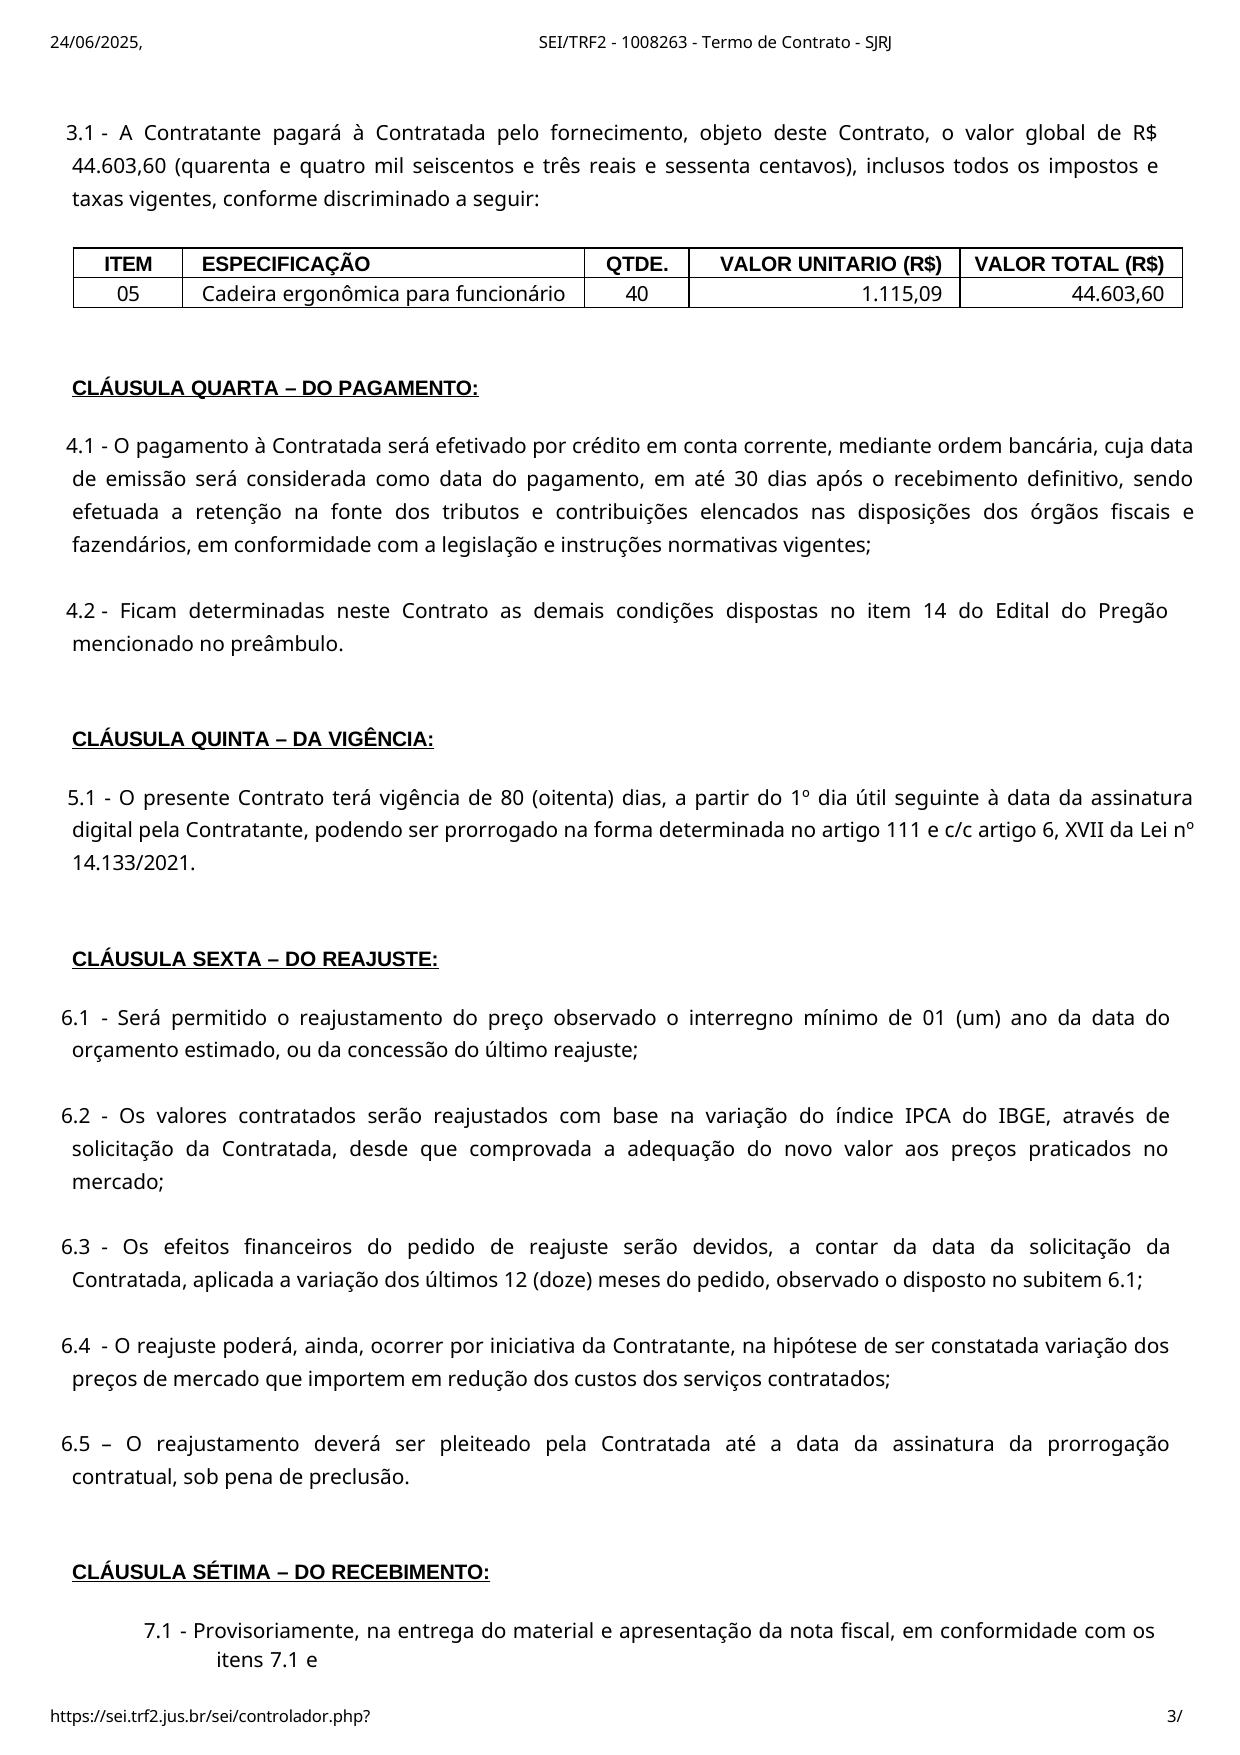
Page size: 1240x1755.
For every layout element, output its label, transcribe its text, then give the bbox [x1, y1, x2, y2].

list - O pagamento à Contratada será efetivado por crédito em conta corrente, mediante ordem bancária, cuja data de emissão será considerada como data do pagamento, em até 30 dias após o recebimento definitivo, sendo efetuada a retenção na fonte dos tributos e contribuições elencados nas disposições dos órgãos fiscais e fazendários, em conformidade com a legislação e instruções normativas vigentes; [59, 431, 1195, 559]
table_header ESPECIFICAÇÃO [183, 249, 584, 277]
list - Provisoriamente, na entrega do material e apresentação da nota fiscal, em conformidade com os itens 7.1 e [143, 1616, 1195, 1673]
subtitle CLÁUSULA SÉTIMA – DO RECEBIMENTO: [72, 1560, 1195, 1584]
table_cell 05 [74, 278, 182, 306]
table_header VALOR UNITARIO (R$) [690, 249, 959, 277]
list - Os valores contratados serão reajustados com base na variação do índice IPCA do IBGE, através de solicitação da Contratada, desde que comprovada a adequação do novo valor aos preços praticados no mercado; [59, 1101, 1171, 1195]
subtitle CLÁUSULA SEXTA – DO REAJUSTE: [72, 947, 1195, 971]
list - Os efeitos financeiros do pedido de reajuste serão devidos, a contar da data da solicitação da Contratada, aplicada a variação dos últimos 12 (doze) meses do pedido, observado o disposto no subitem 6.1; [59, 1232, 1171, 1294]
list - O reajuste poderá, ainda, ocorrer por iniciativa da Contratante, na hipótese de ser constatada variação dos preços de mercado que importem em redução dos custos dos serviços contratados; [59, 1331, 1171, 1392]
subtitle CLÁUSULA QUARTA – DO PAGAMENTO: [72, 375, 1195, 399]
table_cell Cadeira ergonômica para funcionário [183, 278, 584, 306]
list - O presente Contrato terá vigência de 80 (oitenta) dias, a partir do 1º dia útil seguinte à data da assinatura digital pela Contratante, podendo ser prorrogado na forma determinada no artigo 111 e c/c artigo 6, XVII da Lei nº 14.133/2021. [59, 783, 1195, 877]
list – O reajustamento deverá ser pleiteado pela Contratada até a data da assinatura da prorrogação contratual, sob pena de preclusão. [59, 1429, 1171, 1491]
table_header ITEM [74, 249, 182, 277]
table_cell 40 [585, 278, 688, 306]
table_header QTDE. [585, 249, 688, 277]
list - Será permitido o reajustamento do preço observado o interregno mínimo de 01 (um) ano da data do orçamento estimado, ou da concessão do último reajuste; [59, 1003, 1171, 1064]
table_cell 1.115,09 [690, 278, 959, 306]
list - A Contratante pagará à Contratada pelo fornecimento, objeto deste Contrato, o valor global de R$ 44.603,60 (quarenta e quatro mil seiscentos e três reais e sessenta centavos), inclusos todos os impostos e taxas vigentes, conforme discriminado a seguir: [59, 118, 1160, 212]
subtitle CLÁUSULA QUINTA – DA VIGÊNCIA: [72, 727, 1195, 751]
table_cell 44.603,60 [961, 278, 1182, 306]
list - Ficam determinadas neste Contrato as demais condições dispostas no item 14 do Edital do Pregão mencionado no preâmbulo. [59, 596, 1171, 657]
table_header VALOR TOTAL (R$) [961, 249, 1182, 277]
